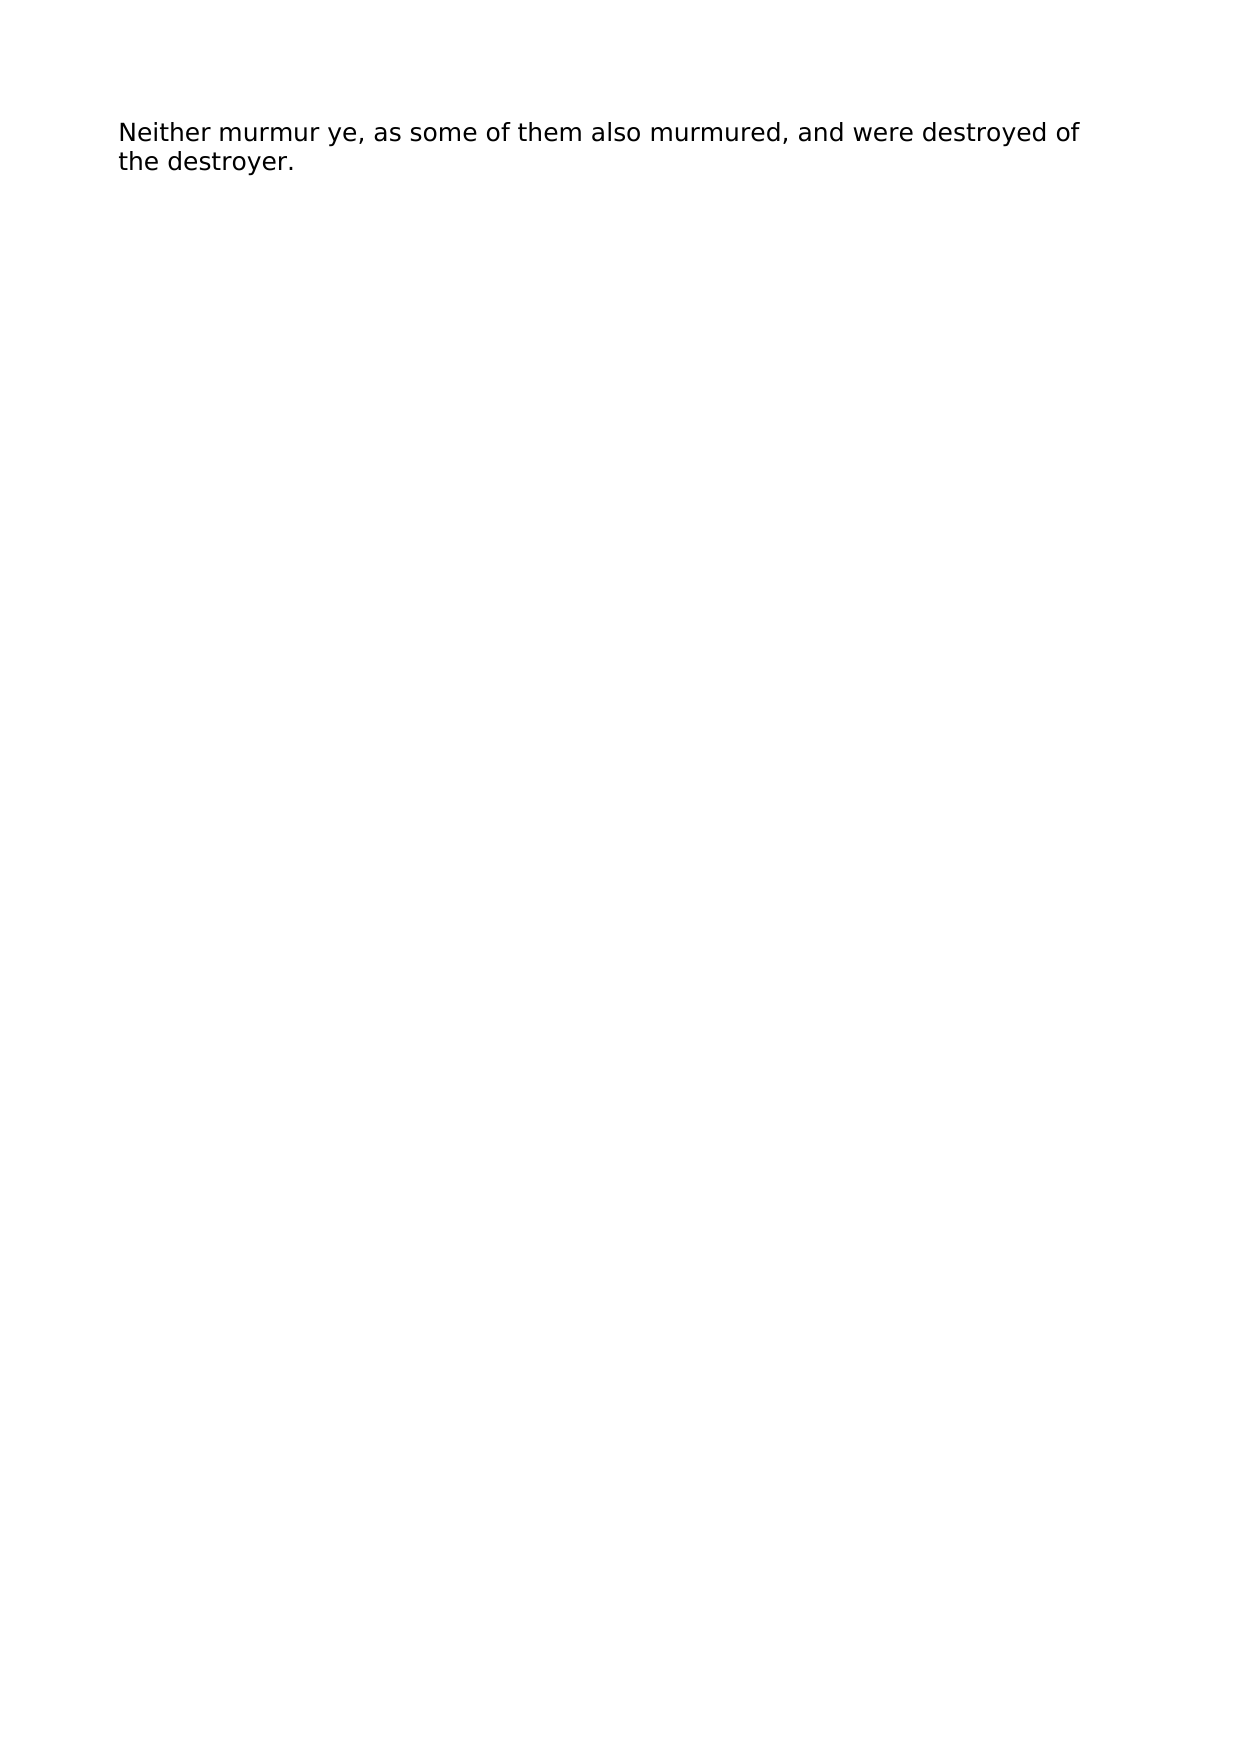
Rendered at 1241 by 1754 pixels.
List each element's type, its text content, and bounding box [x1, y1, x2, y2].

text Neither murmur ye, as some of them also murmured, and were destroyed of the destroyer. [118, 118, 1122, 176]
